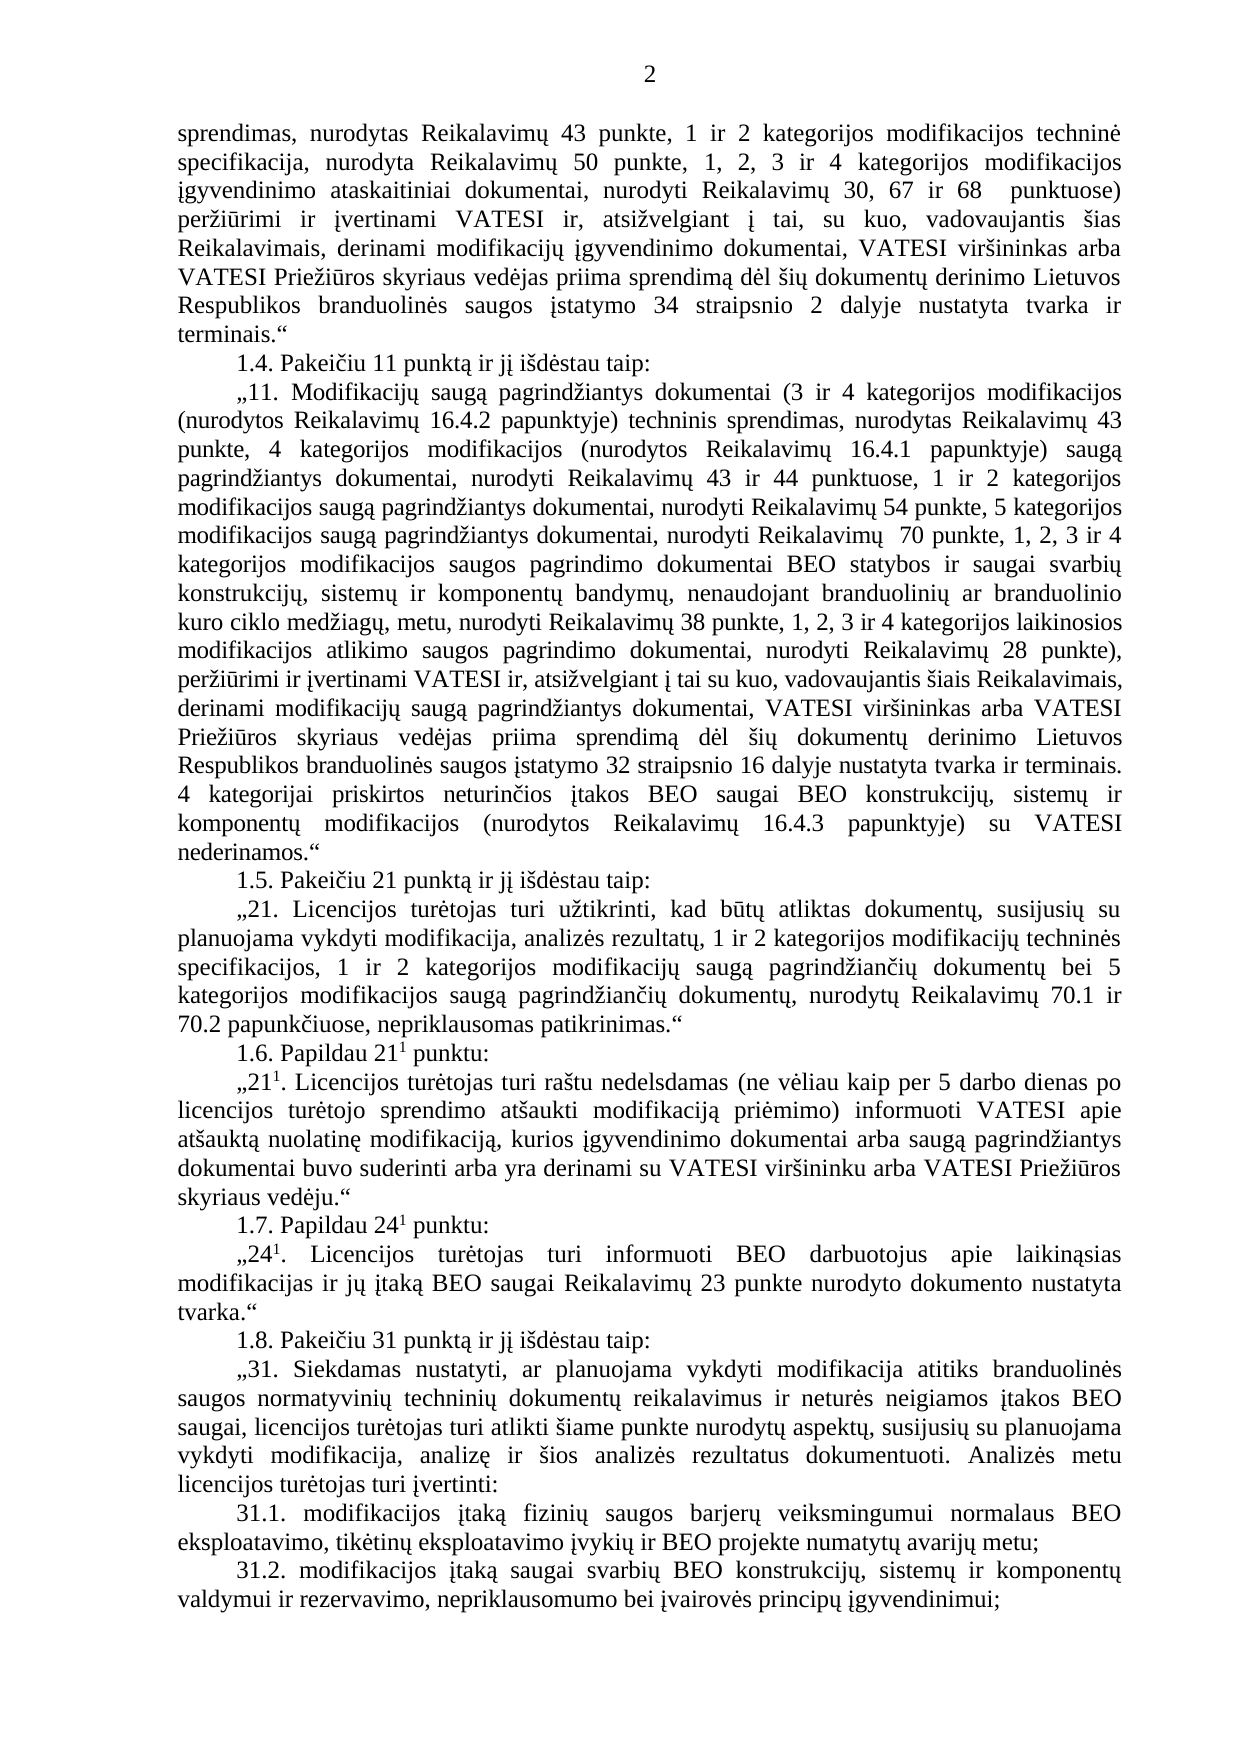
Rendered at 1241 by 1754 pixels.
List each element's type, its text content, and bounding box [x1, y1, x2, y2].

text „31. Siekdamas nustatyti, ar planuojama vykdyti modifikacija atitiks branduolinės saugos normatyvinių techninių dokumentų reikalavimus ir neturės neigiamos įtakos BEO saugai, licencijos turėtojas turi atlikti šiame punkte nurodytų aspektų, susijusių su planuojama vykdyti modifikacija, analizę ir šios analizės rezultatus dokumentuoti. Analizės metu licencijos turėtojas turi įvertinti: [177, 1354, 1122, 1498]
text sprendimas, nurodytas Reikalavimų 43 punkte, 1 ir 2 kategorijos modifikacijos techninė specifikacija, nurodyta Reikalavimų 50 punkte, 1, 2, 3 ir 4 kategorijos modifikacijos įgyvendinimo ataskaitiniai dokumentai, nurodyti Reikalavimų 30, 67 ir 68 punktuose) peržiūrimi ir įvertinami VATESI ir, atsižvelgiant į tai, su kuo, vadovaujantis šias Reikalavimais, derinami modifikacijų įgyvendinimo dokumentai, VATESI viršininkas arba VATESI Priežiūros skyriaus vedėjas priima sprendimą dėl šių dokumentų derinimo Lietuvos Respublikos branduolinės saugos įstatymo 34 straipsnio 2 dalyje nustatyta tvarka ir terminais.“ [177, 118, 1122, 348]
text 1.8. Pakeičiu 31 punktą ir jį išdėstau taip: [177, 1326, 1122, 1354]
text „21. Licencijos turėtojas turi užtikrinti, kad būtų atliktas dokumentų, susijusių su planuojama vykdyti modifikacija, analizės rezultatų, 1 ir 2 kategorijos modifikacijų techninės specifikacijos, 1 ir 2 kategorijos modifikacijų saugą pagrindžiančių dokumentų bei 5 kategorijos modifikacijos saugą pagrindžiančių dokumentų, nurodytų Reikalavimų 70.1 ir 70.2 papunkčiuose, nepriklausomas patikrinimas.“ [177, 894, 1122, 1038]
text 1.6. Papildau 211 punktu: [177, 1038, 1122, 1067]
text „11. Modifikacijų saugą pagrindžiantys dokumentai (3 ir 4 kategorijos modifikacijos (nurodytos Reikalavimų 16.4.2 papunktyje) techninis sprendimas, nurodytas Reikalavimų 43 punkte, 4 kategorijos modifikacijos (nurodytos Reikalavimų 16.4.1 papunktyje) saugą pagrindžiantys dokumentai, nurodyti Reikalavimų 43 ir 44 punktuose, 1 ir 2 kategorijos modifikacijos saugą pagrindžiantys dokumentai, nurodyti Reikalavimų 54 punkte, 5 kategorijos modifikacijos saugą pagrindžiantys dokumentai, nurodyti Reikalavimų 70 punkte, 1, 2, 3 ir 4 kategorijos modifikacijos saugos pagrindimo dokumentai BEO statybos ir saugai svarbių konstrukcijų, sistemų ir komponentų bandymų, nenaudojant branduolinių ar branduolinio kuro ciklo medžiagų, metu, nurodyti Reikalavimų 38 punkte, 1, 2, 3 ir 4 kategorijos laikinosios modifikacijos atlikimo saugos pagrindimo dokumentai, nurodyti Reikalavimų 28 punkte), peržiūrimi ir įvertinami VATESI ir, atsižvelgiant į tai su kuo, vadovaujantis šiais Reikalavimais, derinami modifikacijų saugą pagrindžiantys dokumentai, VATESI viršininkas arba VATESI Priežiūros skyriaus vedėjas priima sprendimą dėl šių dokumentų derinimo Lietuvos Respublikos branduolinės saugos įstatymo 32 straipsnio 16 dalyje nustatyta tvarka ir terminais. 4 kategorijai priskirtos neturinčios įtakos BEO saugai BEO konstrukcijų, sistemų ir komponentų modifikacijos (nurodytos Reikalavimų 16.4.3 papunktyje) su VATESI nederinamos.“ [177, 377, 1122, 866]
text 1.4. Pakeičiu 11 punktą ir jį išdėstau taip: [177, 348, 1122, 377]
text 31.2. modifikacijos įtaką saugai svarbių BEO konstrukcijų, sistemų ir komponentų valdymui ir rezervavimo, nepriklausomumo bei įvairovės principų įgyvendinimui; [177, 1556, 1122, 1613]
text „211. Licencijos turėtojas turi raštu nedelsdamas (ne vėliau kaip per 5 darbo dienas po licencijos turėtojo sprendimo atšaukti modifikaciją priėmimo) informuoti VATESI apie atšauktą nuolatinę modifikaciją, kurios įgyvendinimo dokumentai arba saugą pagrindžiantys dokumentai buvo suderinti arba yra derinami su VATESI viršininku arba VATESI Priežiūros skyriaus vedėju.“ [177, 1067, 1122, 1211]
text 1.5. Pakeičiu 21 punktą ir jį išdėstau taip: [177, 866, 1122, 894]
text 1.7. Papildau 241 punktu: [177, 1211, 1122, 1239]
text „241. Licencijos turėtojas turi informuoti BEO darbuotojus apie laikinąsias modifikacijas ir jų įtaką BEO saugai Reikalavimų 23 punkte nurodyto dokumento nustatyta tvarka.“ [177, 1239, 1122, 1326]
text 31.1. modifikacijos įtaką fizinių saugos barjerų veiksmingumui normalaus BEO eksploatavimo, tikėtinų eksploatavimo įvykių ir BEO projekte numatytų avarijų metu; [177, 1498, 1122, 1556]
